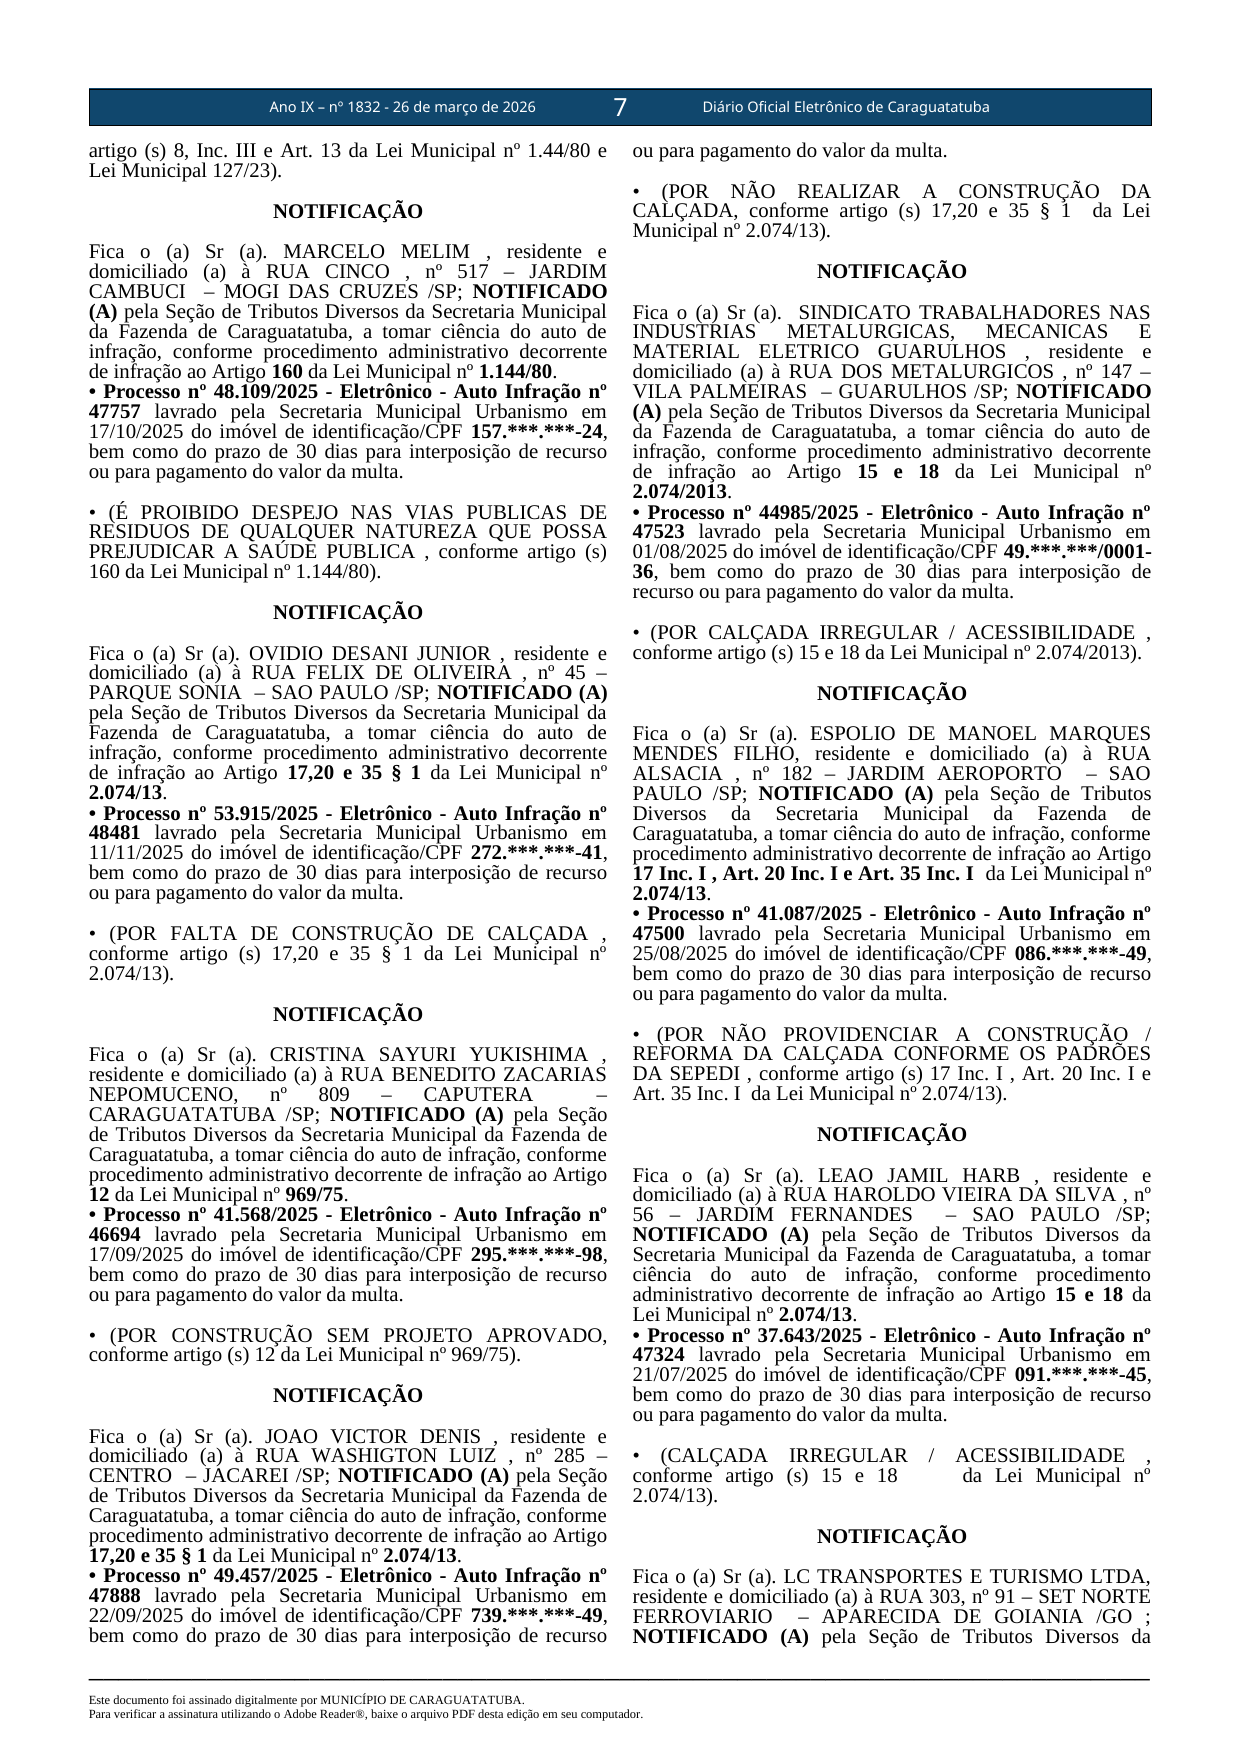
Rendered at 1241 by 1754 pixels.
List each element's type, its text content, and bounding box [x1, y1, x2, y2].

text NOTIFICAÇÃO [632, 1527, 1152, 1547]
text NOTIFICAÇÃO [632, 684, 1152, 704]
text • Processo nº 44985/2025 - Eletrônico - Auto Infração nº 47523 lavrado pela Secretaria Municipal Urbanismo em 01/08/2025 do imóvel de identificação/CPF 49.***.***/0001-36, bem como do prazo de 30 dias para interposição de recurso ou para pagamento do valor da multa. [632, 503, 1152, 603]
text • Processo nº 53.915/2025 - Eletrônico - Auto Infração nº 48481 lavrado pela Secretaria Municipal Urbanismo em 11/11/2025 do imóvel de identificação/CPF 272.***.***-41, bem como do prazo de 30 dias para interposição de recurso ou para pagamento do valor da multa. [88, 804, 608, 904]
text • (É PROIBIDO DESPEJO NAS VIAS PUBLICAS DE RESIDUOS DE QUALQUER NATUREZA QUE POSSA PREJUDICAR A SAÚDE PUBLICA , conforme artigo (s) 160 da Lei Municipal nº 1.144/80). [88, 503, 608, 583]
text NOTIFICAÇÃO [632, 1126, 1152, 1146]
text • Processo nº 37.643/2025 - Eletrônico - Auto Infração nº 47324 lavrado pela Secretaria Municipal Urbanismo em 21/07/2025 do imóvel de identificação/CPF 091.***.***-45, bem como do prazo de 30 dias para interposição de recurso ou para pagamento do valor da multa. [632, 1326, 1152, 1426]
text ou para pagamento do valor da multa. [632, 142, 1152, 162]
text NOTIFICAÇÃO [88, 604, 608, 624]
text NOTIFICAÇÃO [632, 263, 1152, 283]
text • (POR NÃO PROVIDENCIAR A CONSTRUÇÃO / REFORMA DA CALÇADA CONFORME OS PADRÕES DA SEPEDI , conforme artigo (s) 17 Inc. I , Art. 20 Inc. I e Art. 35 Inc. I da Lei Municipal nº 2.074/13). [632, 1025, 1152, 1105]
text • (POR NÃO REALIZAR A CONSTRUÇÃO DA CALÇADA, conforme artigo (s) 17,20 e 35 § 1 da Lei Municipal nº 2.074/13). [632, 182, 1152, 242]
text Fica o (a) Sr (a). ESPOLIO DE MANOEL MARQUES MENDES FILHO, residente e domiciliado (a) à RUA ALSACIA , nº 182 – JARDIM AEROPORTO – SAO PAULO /SP; NOTIFICADO (A) pela Seção de Tributos Diversos da Secretaria Municipal da Fazenda de Caraguatatuba, a tomar ciência do auto de infração, conforme procedimento administrativo decorrente de infração ao Artigo 17 Inc. I , Art. 20 Inc. I e Art. 35 Inc. I da Lei Municipal nº 2.074/13. [632, 725, 1152, 905]
text NOTIFICAÇÃO [88, 1387, 608, 1407]
text • (POR CONSTRUÇÃO SEM PROJETO APROVADO, conforme artigo (s) 12 da Lei Municipal nº 969/75). [88, 1326, 608, 1366]
text • Processo nº 48.109/2025 - Eletrônico - Auto Infração nº 47757 lavrado pela Secretaria Municipal Urbanismo em 17/10/2025 do imóvel de identificação/CPF 157.***.***-24, bem como do prazo de 30 dias para interposição de recurso ou para pagamento do valor da multa. [88, 383, 608, 483]
text Fica o (a) Sr (a). LEAO JAMIL HARB , residente e domiciliado (a) à RUA HAROLDO VIEIRA DA SILVA , nº 56 – JARDIM FERNANDES – SAO PAULO /SP; NOTIFICADO (A) pela Seção de Tributos Diversos da Secretaria Municipal da Fazenda de Caraguatatuba, a tomar ciência do auto de infração, conforme procedimento administrativo decorrente de infração ao Artigo 15 e 18 da Lei Municipal nº 2.074/13. [632, 1166, 1152, 1326]
text Fica o (a) Sr (a). SINDICATO TRABALHADORES NAS INDUSTRIAS METALURGICAS, MECANICAS E MATERIAL ELETRICO GUARULHOS , residente e domiciliado (a) à RUA DOS METALURGICOS , nº 147 – VILA PALMEIRAS – GUARULHOS /SP; NOTIFICADO (A) pela Seção de Tributos Diversos da Secretaria Municipal da Fazenda de Caraguatatuba, a tomar ciência do auto de infração, conforme procedimento administrativo decorrente de infração ao Artigo 15 e 18 da Lei Municipal nº 2.074/2013. [632, 303, 1152, 503]
text Fica o (a) Sr (a). LC TRANSPORTES E TURISMO LTDA, residente e domiciliado (a) à RUA 303, nº 91 – SET NORTE FERROVIARIO – APARECIDA DE GOIANIA /GO ; NOTIFICADO (A) pela Seção de Tributos Diversos da [632, 1568, 1152, 1648]
text • (CALÇADA IRREGULAR / ACESSIBILIDADE , conforme artigo (s) 15 e 18 da Lei Municipal nº 2.074/13). [632, 1447, 1152, 1507]
text NOTIFICAÇÃO [88, 1005, 608, 1025]
text Fica o (a) Sr (a). CRISTINA SAYURI YUKISHIMA , residente e domiciliado (a) à RUA BENEDITO ZACARIAS NEPOMUCENO, nº 809 – CAPUTERA – CARAGUATATUBA /SP; NOTIFICADO (A) pela Seção de Tributos Diversos da Secretaria Municipal da Fazenda de Caraguatatuba, a tomar ciência do auto de infração, conforme procedimento administrativo decorrente de infração ao Artigo 12 da Lei Municipal nº 969/75. [88, 1046, 608, 1206]
text NOTIFICAÇÃO [88, 202, 608, 222]
text Fica o (a) Sr (a). JOAO VICTOR DENIS , residente e domiciliado (a) à RUA WASHIGTON LUIZ , nº 285 – CENTRO – JACAREI /SP; NOTIFICADO (A) pela Seção de Tributos Diversos da Secretaria Municipal da Fazenda de Caraguatatuba, a tomar ciência do auto de infração, conforme procedimento administrativo decorrente de infração ao Artigo 17,20 e 35 § 1 da Lei Municipal nº 2.074/13. [88, 1427, 608, 1567]
text • Processo nº 49.457/2025 - Eletrônico - Auto Infração nº 47888 lavrado pela Secretaria Municipal Urbanismo em 22/09/2025 do imóvel de identificação/CPF 739.***.***-49, bem como do prazo de 30 dias para interposição de recurso [88, 1567, 608, 1647]
text • Processo nº 41.568/2025 - Eletrônico - Auto Infração nº 46694 lavrado pela Secretaria Municipal Urbanismo em 17/09/2025 do imóvel de identificação/CPF 295.***.***-98, bem como do prazo de 30 dias para interposição de recurso ou para pagamento do valor da multa. [88, 1206, 608, 1306]
text Fica o (a) Sr (a). OVIDIO DESANI JUNIOR , residente e domiciliado (a) à RUA FELIX DE OLIVEIRA , nº 45 – PARQUE SONIA – SAO PAULO /SP; NOTIFICADO (A) pela Seção de Tributos Diversos da Secretaria Municipal da Fazenda de Caraguatatuba, a tomar ciência do auto de infração, conforme procedimento administrativo decorrente de infração ao Artigo 17,20 e 35 § 1 da Lei Municipal nº 2.074/13. [88, 644, 608, 804]
text Fica o (a) Sr (a). MARCELO MELIM , residente e domiciliado (a) à RUA CINCO , nº 517 – JARDIM CAMBUCI – MOGI DAS CRUZES /SP; NOTIFICADO (A) pela Seção de Tributos Diversos da Secretaria Municipal da Fazenda de Caraguatatuba, a tomar ciência do auto de infração, conforme procedimento administrativo decorrente de infração ao Artigo 160 da Lei Municipal nº 1.144/80. [88, 243, 608, 383]
text • Processo nº 41.087/2025 - Eletrônico - Auto Infração nº 47500 lavrado pela Secretaria Municipal Urbanismo em 25/08/2025 do imóvel de identificação/CPF 086.***.***-49, bem como do prazo de 30 dias para interposição de recurso ou para pagamento do valor da multa. [632, 905, 1152, 1004]
text • (POR FALTA DE CONSTRUÇÃO DE CALÇADA , conforme artigo (s) 17,20 e 35 § 1 da Lei Municipal nº 2.074/13). [88, 925, 608, 984]
text artigo (s) 8, Inc. III e Art. 13 da Lei Municipal nº 1.44/80 e Lei Municipal 127/23). [88, 142, 608, 182]
text • (POR CALÇADA IRREGULAR / ACESSIBILIDADE , conforme artigo (s) 15 e 18 da Lei Municipal nº 2.074/2013). [632, 624, 1152, 664]
